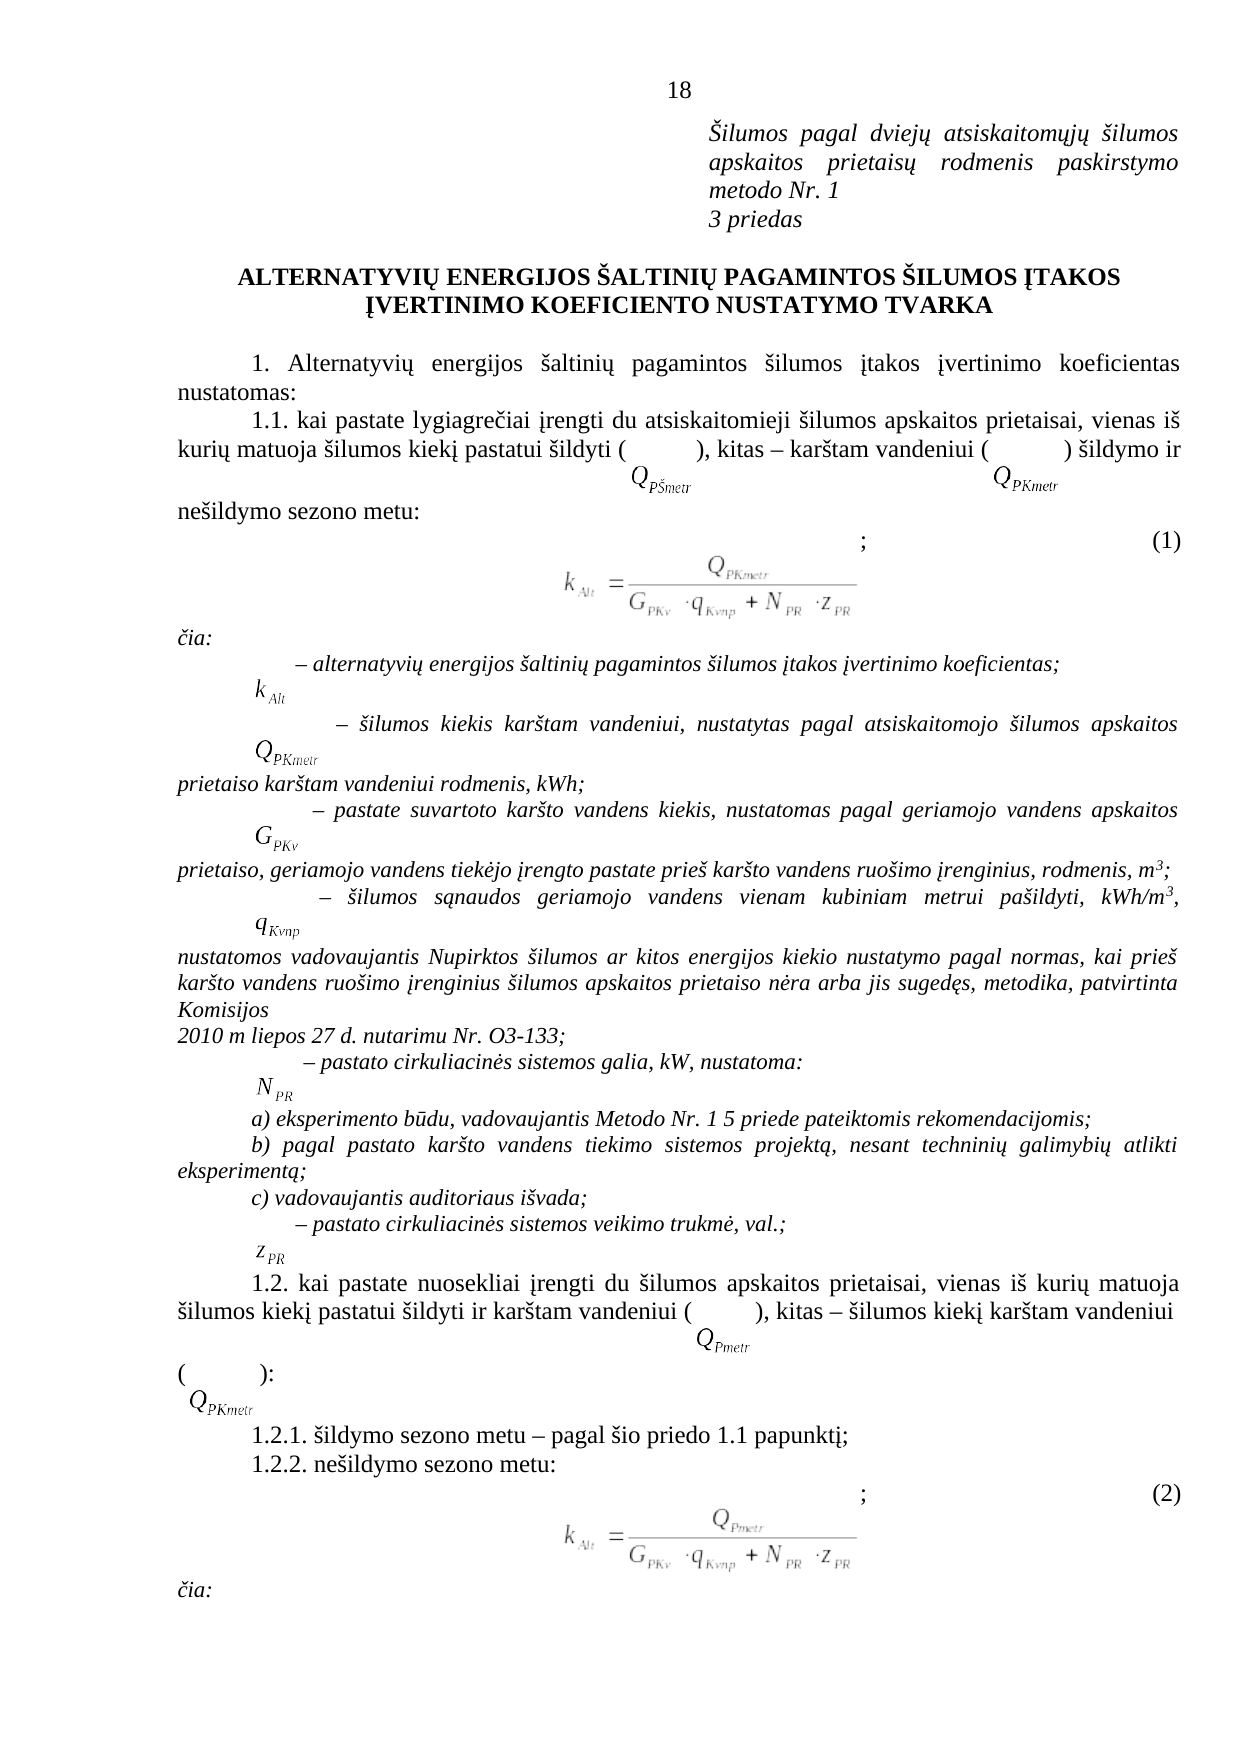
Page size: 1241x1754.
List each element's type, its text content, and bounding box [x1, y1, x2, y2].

text Šilumos pagal dviejų atsiskaitomųjų šilumos apskaitos prietaisų rodmenis paskirstymo metodo Nr. 1 [709, 118, 1181, 204]
text 1.2.2. nešildymo sezono metu: [177, 1449, 1181, 1478]
text a) eksperimento būdu, vadovaujantis Metodo Nr. 1 5 priede pateiktomis rekomendacijomis; [177, 1105, 1181, 1131]
text – pastato cirkuliacinės sistemos veikimo trukmė, val.; [177, 1210, 1181, 1268]
text 1.1. kai pastate lygiagrečiai įrengti du atsiskaitomieji šilumos apskaitos prietaisai, vienas iš kurių matuoja šilumos kiekį pastatui šildyti (), kitas – karštam vandeniui () šildymo ir nešildymo sezono metu: [177, 406, 1181, 525]
text – pastato cirkuliacinės sistemos galia, kW, nustatoma: [177, 1048, 1181, 1105]
text b) pagal pastato karšto vandens tiekimo sistemos projektą, nesant techninių galimybių atlikti eksperimentą; [177, 1131, 1181, 1184]
text ; (2) [177, 1478, 1181, 1576]
text 3 priedas [709, 204, 1181, 233]
text – pastate suvartoto karšto vandens kiekis, nustatomas pagal geriamojo vandens apskaitos prietaiso, geriamojo vandens tiekėjo įrengto pastate prieš karšto vandens ruošimo įrenginius, rodmenis, m3; [177, 796, 1181, 883]
text – šilumos kiekis karštam vandeniui, nustatytas pagal atsiskaitomojo šilumos apskaitos prietaiso karštam vandeniui rodmenis, kWh; [177, 710, 1181, 796]
text 1. Alternatyvių energijos šaltinių pagamintos šilumos įtakos įvertinimo koeficientas nustatomas: [177, 348, 1181, 406]
text čia: [177, 1576, 1181, 1603]
text čia: [177, 623, 1181, 650]
text ; (1) [177, 525, 1181, 623]
text 1.2. kai pastate nuosekliai įrengti du šilumos apskaitos prietaisai, vienas iš kurių matuoja šilumos kiekį pastatui šildyti ir karštam vandeniui (), kitas – šilumos kiekį karštam vandeniui (): [177, 1268, 1181, 1421]
text – alternatyvių energijos šaltinių pagamintos šilumos įtakos įvertinimo koeficientas; [177, 650, 1181, 710]
text – šilumos sąnaudos geriamojo vandens vienam kubiniam metrui pašildyti, kWh/m3, nustatomos vadovaujantis Nupirktos šilumos ar kitos energijos kiekio nustatymo pagal normas, kai prieš karšto vandens ruošimo įrenginius šilumos apskaitos prietaiso nėra arba jis sugedęs, metodika, patvirtinta Komisijos 2010 m liepos 27 d. nutarimu Nr. O3-133; [177, 883, 1181, 1048]
text ALTERNATYVIŲ ENERGIJOS ŠALTINIŲ PAGAMINTOS ŠILUMOS ĮTAKOS ĮVERTINIMO KOEFICIENTO NUSTATYMO TVARKA [177, 262, 1181, 319]
text 1.2.1. šildymo sezono metu – pagal šio priedo 1.1 papunktį; [177, 1421, 1181, 1449]
text c) vadovaujantis auditoriaus išvada; [177, 1184, 1181, 1210]
